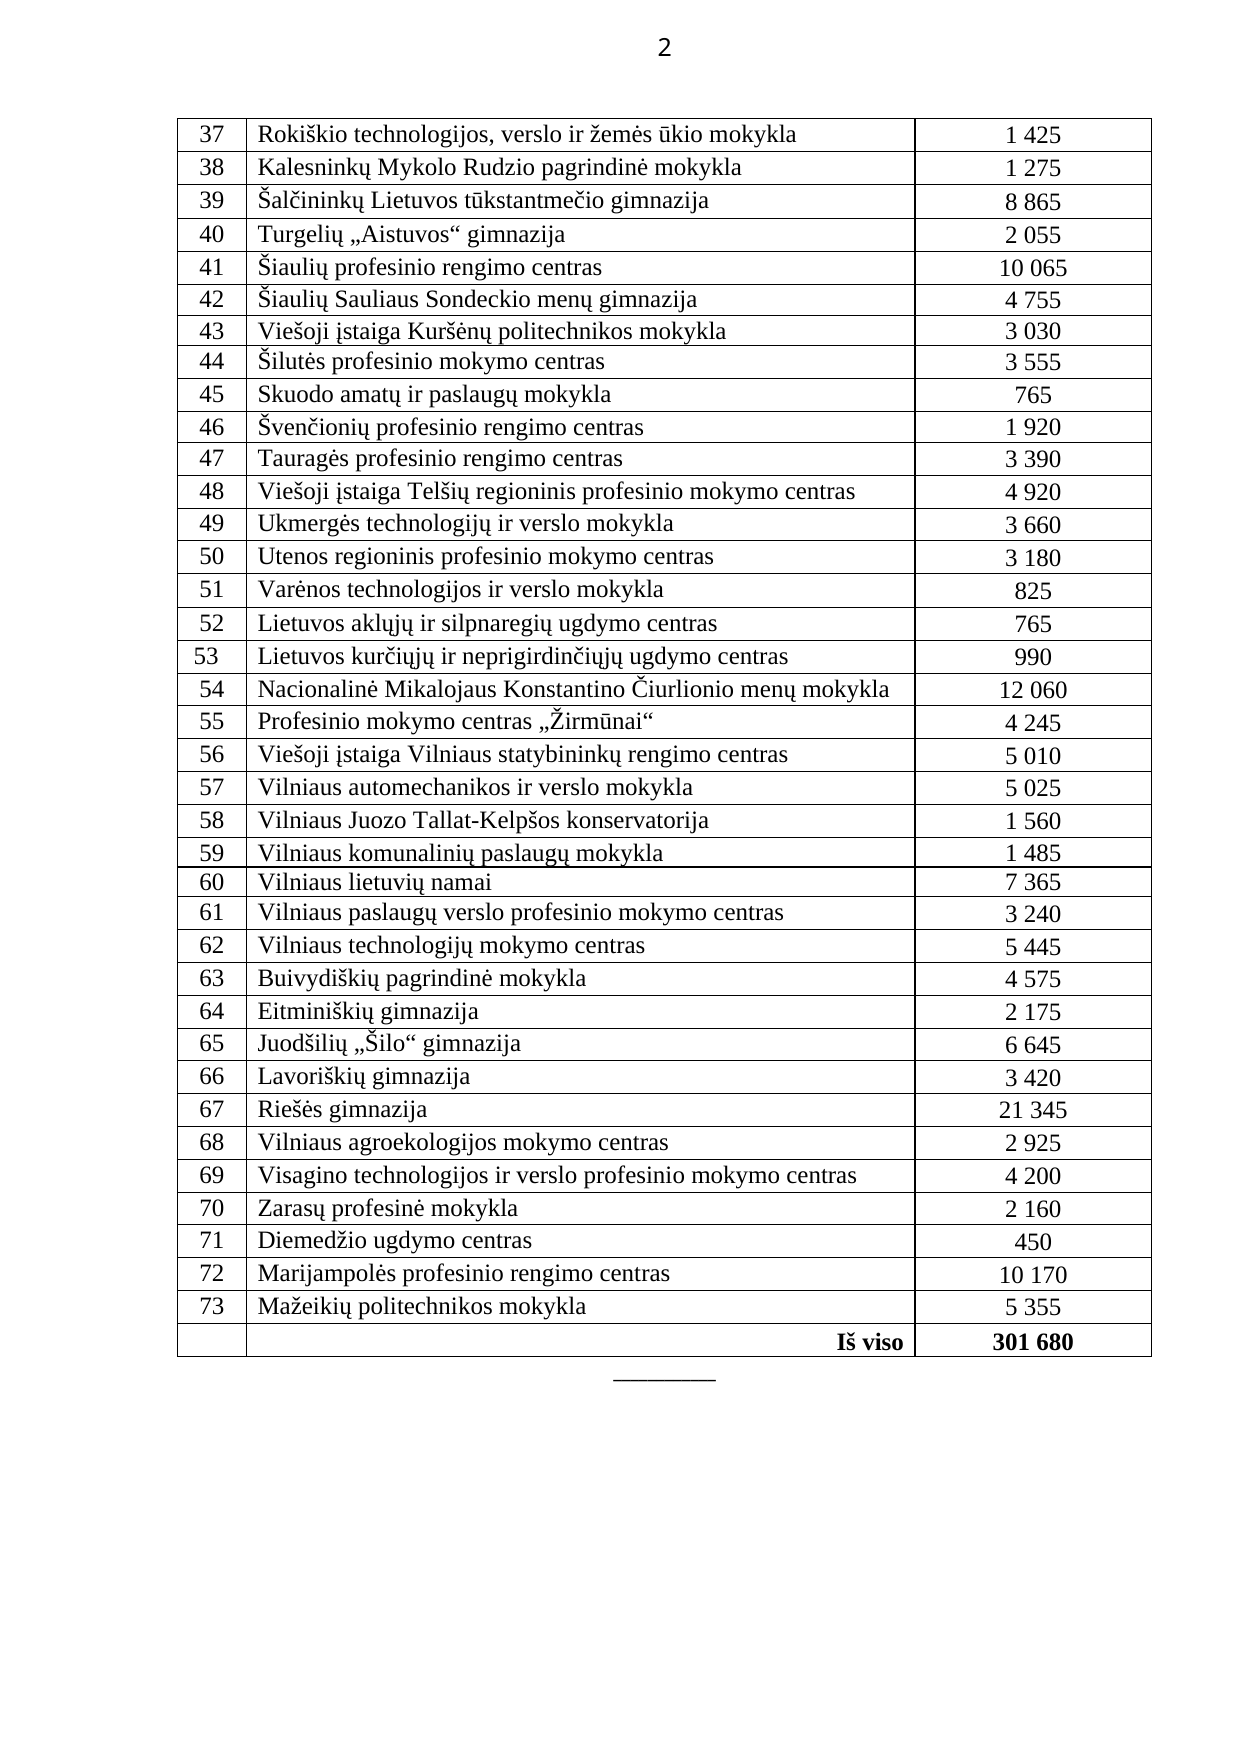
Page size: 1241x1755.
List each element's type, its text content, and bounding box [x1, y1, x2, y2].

table_cell 59 [178, 838, 246, 866]
table_cell 3 180 [916, 541, 1151, 573]
table_cell 38 [178, 152, 246, 184]
table_cell 51 [178, 574, 246, 607]
table_cell 61 [178, 897, 246, 929]
table_cell 990 [916, 641, 1151, 673]
table_cell 60 [178, 868, 246, 896]
table_cell Tauragės profesinio rengimo centras [247, 443, 914, 475]
table_cell Mažeikių politechnikos mokykla [247, 1291, 914, 1323]
table_cell 2 925 [916, 1127, 1151, 1159]
table_cell Kalesninkų Mykolo Rudzio pagrindinė mokykla [247, 152, 914, 184]
table_cell 72 [178, 1258, 246, 1290]
table_cell Turgelių „Aistuvos“ gimnazija [247, 219, 914, 251]
table_cell 68 [178, 1127, 246, 1159]
table_cell 1 485 [916, 838, 1151, 866]
table_cell 71 [178, 1225, 246, 1257]
table_cell Utenos regioninis profesinio mokymo centras [247, 541, 914, 573]
table_cell 301 680 [916, 1324, 1151, 1356]
table_cell 2 175 [916, 996, 1151, 1027]
table_cell 5 010 [916, 739, 1151, 771]
table_cell 5 355 [916, 1291, 1151, 1323]
table_cell 4 245 [916, 706, 1151, 738]
table_cell 1 425 [916, 119, 1151, 151]
table_cell 4 755 [916, 285, 1151, 315]
table_cell Šiaulių profesinio rengimo centras [247, 252, 914, 283]
table_cell 1 920 [916, 412, 1151, 442]
table_cell 64 [178, 996, 246, 1027]
table_cell 4 575 [916, 963, 1151, 995]
table_cell 3 660 [916, 509, 1151, 540]
table_cell Vilniaus paslaugų verslo profesinio mokymo centras [247, 897, 914, 929]
table_cell 37 [178, 119, 246, 151]
text ____________ [177, 1357, 1152, 1385]
table_cell Šilutės profesinio mokymo centras [247, 346, 914, 378]
table_cell Nacionalinė Mikalojaus Konstantino Čiurlionio menų mokykla [247, 674, 914, 705]
table_cell Vilniaus lietuvių namai [247, 868, 914, 896]
table_cell 6 645 [916, 1029, 1151, 1060]
table_cell 49 [178, 509, 246, 540]
table_cell Vilniaus technologijų mokymo centras [247, 930, 914, 962]
table_cell Viešoji įstaiga Telšių regioninis profesinio mokymo centras [247, 476, 914, 507]
table_cell 3 240 [916, 897, 1151, 929]
table_cell Lietuvos kurčiųjų ir neprigirdinčiųjų ugdymo centras [247, 641, 914, 673]
table_cell 44 [178, 346, 246, 378]
table_cell 3 030 [916, 316, 1151, 345]
table_cell 39 [178, 185, 246, 218]
table_cell 21 345 [916, 1094, 1151, 1126]
table_cell 12 060 [916, 674, 1151, 705]
table_cell 3 390 [916, 443, 1151, 475]
table_cell 48 [178, 476, 246, 507]
table_cell 47 [178, 443, 246, 475]
table_cell 50 [178, 541, 246, 573]
table_cell 3 555 [916, 346, 1151, 378]
table_cell Profesinio mokymo centras „Žirmūnai“ [247, 706, 914, 738]
table_cell Juodšilių „Šilo“ gimnazija [247, 1029, 914, 1060]
table_cell 5 445 [916, 930, 1151, 962]
table_cell Viešoji įstaiga Kuršėnų politechnikos mokykla [247, 316, 914, 345]
table_cell 62 [178, 930, 246, 962]
table_cell 66 [178, 1061, 246, 1093]
table_cell 765 [916, 379, 1151, 411]
table_cell Vilniaus agroekologijos mokymo centras [247, 1127, 914, 1159]
table_cell 65 [178, 1029, 246, 1060]
table_cell 450 [916, 1225, 1151, 1257]
table_cell 67 [178, 1094, 246, 1126]
table_cell Varėnos technologijos ir verslo mokykla [247, 574, 914, 607]
table_cell 2 160 [916, 1193, 1151, 1224]
table_cell 69 [178, 1160, 246, 1192]
table_cell 10 065 [916, 252, 1151, 283]
table_cell 43 [178, 316, 246, 345]
table_cell Eitminiškių gimnazija [247, 996, 914, 1027]
table_cell 825 [916, 574, 1151, 607]
table_cell Marijampolės profesinio rengimo centras [247, 1258, 914, 1290]
table_cell 70 [178, 1193, 246, 1224]
table_cell Riešės gimnazija [247, 1094, 914, 1126]
table_cell 10 170 [916, 1258, 1151, 1290]
table_cell 55 [178, 706, 246, 738]
table_cell 57 [178, 772, 246, 804]
table_cell [178, 1324, 246, 1356]
table_cell 8 865 [916, 185, 1151, 218]
table_cell 1 275 [916, 152, 1151, 184]
table_cell 4 920 [916, 476, 1151, 507]
table_cell 42 [178, 285, 246, 315]
table_cell 41 [178, 252, 246, 283]
table_cell Vilniaus automechanikos ir verslo mokykla [247, 772, 914, 804]
table_cell 45 [178, 379, 246, 411]
table_cell Ukmergės technologijų ir verslo mokykla [247, 509, 914, 540]
table_cell 73 [178, 1291, 246, 1323]
table_cell Vilniaus Juozo Tallat-Kelpšos konservatorija [247, 805, 914, 837]
table_cell 46 [178, 412, 246, 442]
table_cell 63 [178, 963, 246, 995]
table_cell Visagino technologijos ir verslo profesinio mokymo centras [247, 1160, 914, 1192]
table_cell 52 [178, 608, 246, 640]
table_cell Iš viso [247, 1324, 914, 1356]
table_cell 4 200 [916, 1160, 1151, 1192]
table_cell 5 025 [916, 772, 1151, 804]
table_cell Lietuvos aklųjų ir silpnaregių ugdymo centras [247, 608, 914, 640]
table_cell 2 055 [916, 219, 1151, 251]
table_cell 1 560 [916, 805, 1151, 837]
table_cell Šalčininkų Lietuvos tūkstantmečio gimnazija [247, 185, 914, 218]
table_cell 58 [178, 805, 246, 837]
table_cell Vilniaus komunalinių paslaugų mokykla [247, 838, 914, 866]
table_cell Švenčionių profesinio rengimo centras [247, 412, 914, 442]
table_cell 7 365 [916, 868, 1151, 896]
table_cell Buivydiškių pagrindinė mokykla [247, 963, 914, 995]
table_cell 765 [916, 608, 1151, 640]
table_cell Skuodo amatų ir paslaugų mokykla [247, 379, 914, 411]
table_cell 3 420 [916, 1061, 1151, 1093]
table_cell Lavoriškių gimnazija [247, 1061, 914, 1093]
table_cell Diemedžio ugdymo centras [247, 1225, 914, 1257]
table_cell 54 [178, 674, 246, 705]
table_cell Zarasų profesinė mokykla [247, 1193, 914, 1224]
table_cell 40 [178, 219, 246, 251]
table_cell 56 [178, 739, 246, 771]
table_cell Šiaulių Sauliaus Sondeckio menų gimnazija [247, 285, 914, 315]
table_cell Viešoji įstaiga Vilniaus statybininkų rengimo centras [247, 739, 914, 771]
table_cell Rokiškio technologijos, verslo ir žemės ūkio mokykla [247, 119, 914, 151]
table_cell 53 [178, 641, 246, 673]
